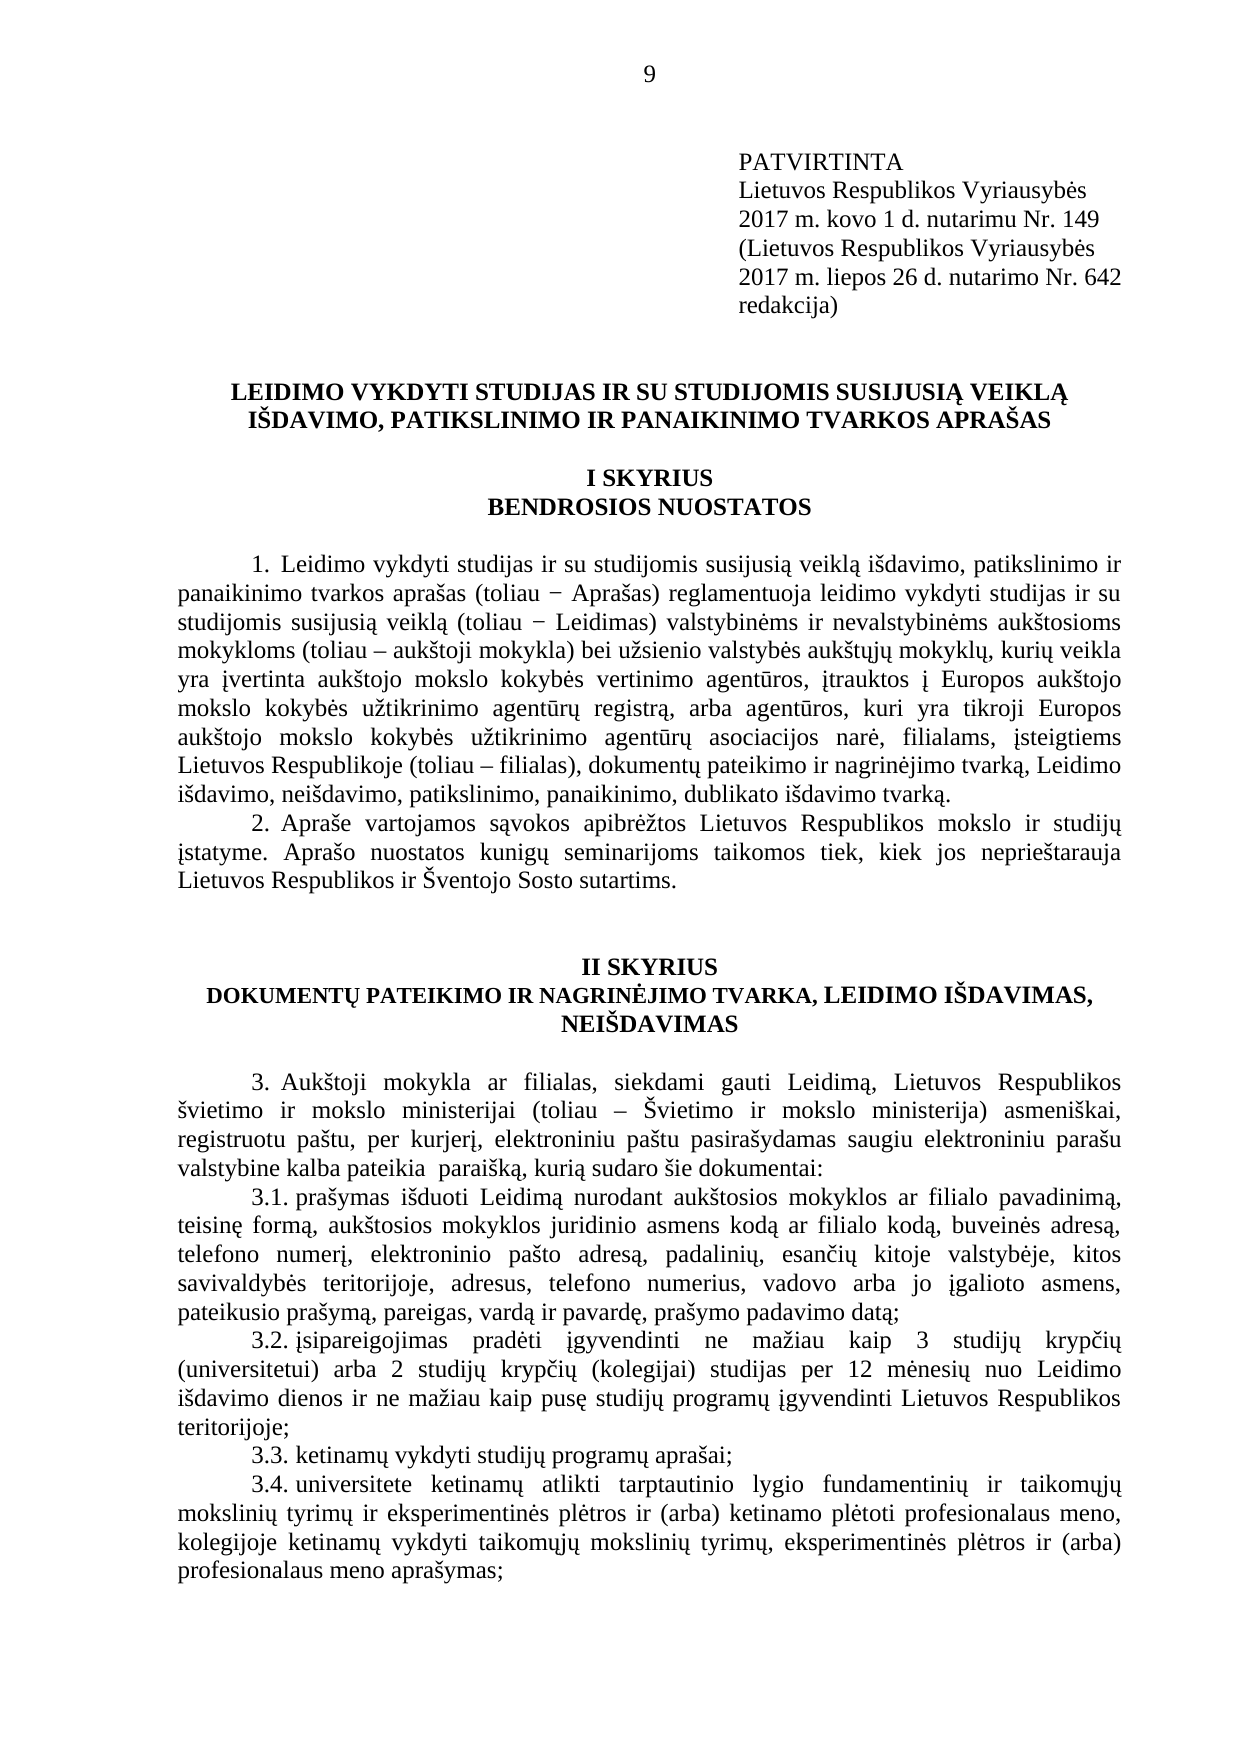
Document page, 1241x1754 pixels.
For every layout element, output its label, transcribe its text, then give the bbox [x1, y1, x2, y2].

text 3.3. ketinamų vykdyti studijų programų aprašai; [177, 1441, 1122, 1469]
text Lietuvos Respublikos Vyriausybės 2017 m. kovo 1 d. nutarimu Nr. 149 [738, 176, 1122, 233]
text (Lietuvos Respublikos Vyriausybės [738, 233, 1122, 262]
text LEIDIMO VYKDYTI STUDIJAS IR SU STUDIJOMIS SUSIJUSIĄ VEIKLĄ IŠDAVIMO, PATIKSLINIMO IR PANAIKINIMO TVARKOS APRAŠAS [177, 377, 1122, 434]
text BENDROSIOS NUOSTATOS [177, 492, 1122, 521]
text 2017 m. liepos 26 d. nutarimo Nr. 642 redakcija) [738, 262, 1122, 319]
text 3.4. universitete ketinamų atlikti tarptautinio lygio fundamentinių ir taikomųjų mokslinių tyrimų ir eksperimentinės plėtros ir (arba) ketinamo plėtoti profesionalaus meno, kolegijoje ketinamų vykdyti taikomųjų mokslinių tyrimų, eksperimentinės plėtros ir (arba) profesionalaus meno aprašymas; [177, 1469, 1122, 1584]
text 3.1. prašymas išduoti Leidimą nurodant aukštosios mokyklos ar filialo pavadinimą, teisinę formą, aukštosios mokyklos juridinio asmens kodą ar filialo kodą, buveinės adresą, telefono numerį, elektroninio pašto adresą, padalinių, esančių kitoje valstybėje, kitos savivaldybės teritorijoje, adresus, telefono numerius, vadovo arba jo įgalioto asmens, pateikusio prašymą, pareigas, vardą ir pavardę, prašymo padavimo datą; [177, 1182, 1122, 1326]
text DOKUMENTŲ PATEIKIMO IR NAGRINĖJIMO TVARKA, LEIDIMO IŠDAVIMAS, NEIŠDAVIMAS [177, 981, 1122, 1038]
text 1. Leidimo vykdyti studijas ir su studijomis susijusią veiklą išdavimo, patikslinimo ir panaikinimo tvarkos aprašas (toliau − Aprašas) reglamentuoja leidimo vykdyti studijas ir su studijomis susijusią veiklą (toliau − Leidimas) valstybinėms ir nevalstybinėms aukštosioms mokykloms (toliau – aukštoji mokykla) bei užsienio valstybės aukštųjų mokyklų, kurių veikla yra įvertinta aukštojo mokslo kokybės vertinimo agentūros, įtrauktos į Europos aukštojo mokslo kokybės užtikrinimo agentūrų registrą, arba agentūros, kuri yra tikroji Europos aukštojo mokslo kokybės užtikrinimo agentūrų asociacijos narė, filialams, įsteigtiems Lietuvos Respublikoje (toliau – filialas), dokumentų pateikimo ir nagrinėjimo tvarką, Leidimo išdavimo, neišdavimo, patikslinimo, panaikinimo, dublikato išdavimo tvarką. [177, 549, 1122, 808]
text 3. Aukštoji mokykla ar filialas, siekdami gauti Leidimą, Lietuvos Respublikos švietimo ir mokslo ministerijai (toliau – Švietimo ir mokslo ministerija) asmeniškai, registruotu paštu, per kurjerį, elektroniniu paštu pasirašydamas saugiu elektroniniu parašu valstybine kalba pateikia paraišką, kurią sudaro šie dokumentai: [177, 1067, 1122, 1182]
text II SKYRIUS [177, 952, 1122, 981]
text 3.2. įsipareigojimas pradėti įgyvendinti ne mažiau kaip 3 studijų krypčių (universitetui) arba 2 studijų krypčių (kolegijai) studijas per 12 mėnesių nuo Leidimo išdavimo dienos ir ne mažiau kaip pusę studijų programų įgyvendinti Lietuvos Respublikos teritorijoje; [177, 1326, 1122, 1441]
text I SKYRIUS [177, 463, 1122, 492]
text 2. Apraše vartojamos sąvokos apibrėžtos Lietuvos Respublikos mokslo ir studijų įstatyme. Aprašo nuostatos kunigų seminarijoms taikomos tiek, kiek jos neprieštarauja Lietuvos Respublikos ir Šventojo Sosto sutartims. [177, 808, 1122, 894]
text Patvirtinta [738, 147, 1122, 176]
